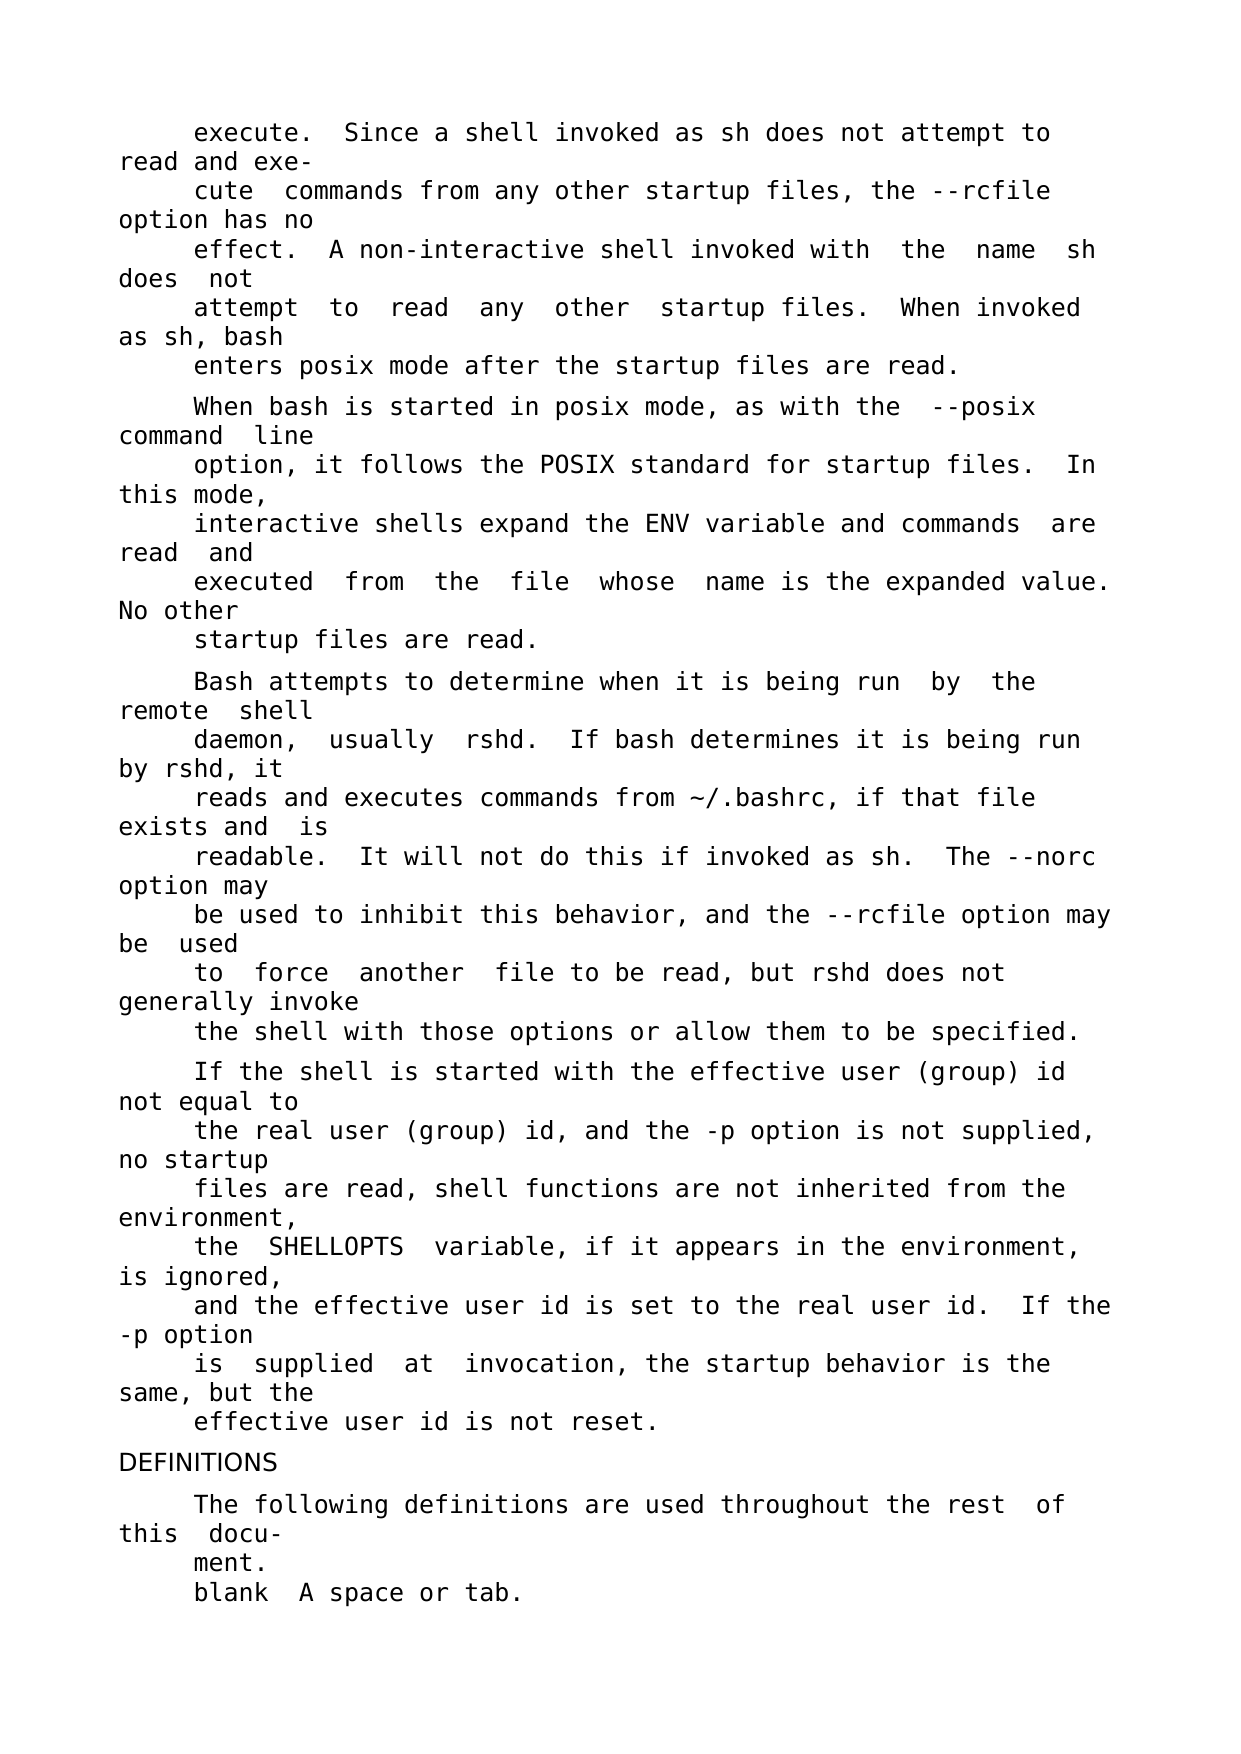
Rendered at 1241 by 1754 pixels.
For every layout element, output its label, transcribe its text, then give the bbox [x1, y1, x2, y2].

text execute. Since a shell invoked as sh does not attempt to read and exe- cute commands from any other startup files, the --rcfile option has no effect. A non-interactive shell invoked with the name sh does not attempt to read any other startup files. When invoked as sh, bash enters posix mode after the startup files are read. [118, 118, 1122, 381]
text DEFINITIONS [118, 1448, 1122, 1478]
text When bash is started in posix mode, as with the --posix command line option, it follows the POSIX standard for startup files. In this mode, interactive shells expand the ENV variable and commands are read and executed from the file whose name is the expanded value. No other startup files are read. [118, 392, 1122, 655]
text The following definitions are used throughout the rest of this docu- ment. blank A space or tab. [118, 1490, 1122, 1607]
text Bash attempts to determine when it is being run by the remote shell daemon, usually rshd. If bash determines it is being run by rshd, it reads and executes commands from ~/.bashrc, if that file exists and is readable. It will not do this if invoked as sh. The --norc option may be used to inhibit this behavior, and the --rcfile option may be used to force another file to be read, but rshd does not generally invoke the shell with those options or allow them to be specified. [118, 667, 1122, 1046]
text If the shell is started with the effective user (group) id not equal to the real user (group) id, and the -p option is not supplied, no startup files are read, shell functions are not inherited from the environment, the SHELLOPTS variable, if it appears in the environment, is ignored, and the effective user id is set to the real user id. If the -p option is supplied at invocation, the startup behavior is the same, but the effective user id is not reset. [118, 1058, 1122, 1437]
